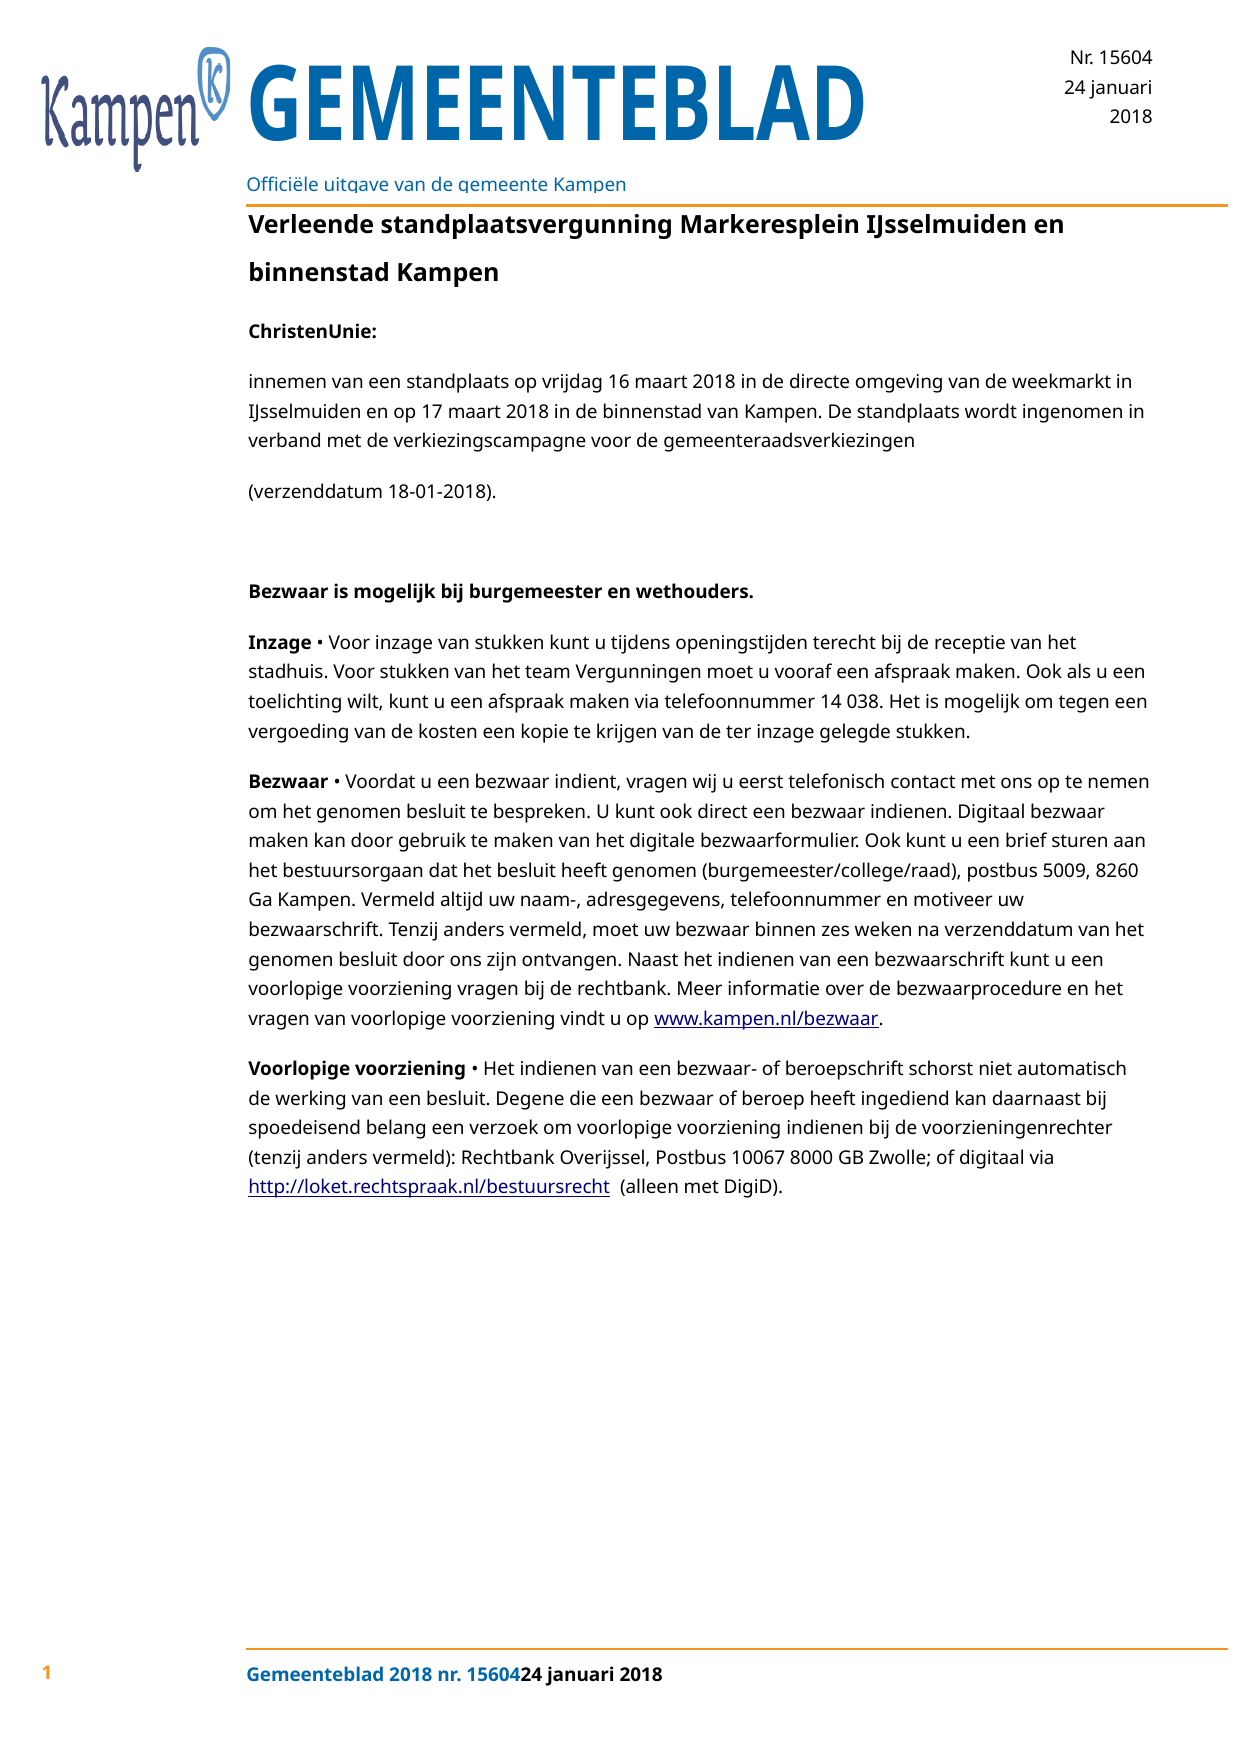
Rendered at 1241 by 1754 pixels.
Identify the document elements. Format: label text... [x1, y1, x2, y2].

text Bezwaar is mogelijk bij burgemeester en wethouders. [248, 579, 1152, 604]
text Inzage • Voor inzage van stukken kunt u tijdens openingstijden terecht bij de receptie van het stadhuis. Voor stukken van het team Vergunningen moet u vooraf een afspraak maken. Ook als u een toelichting wilt, kunt u een afspraak maken via telefoonnummer 14 038. Het is mogelijk om tegen een vergoeding van de kosten een kopie te krijgen van de ter inzage gelegde stukken. [248, 629, 1152, 744]
picture [41, 47, 231, 172]
text Voorlopige voorziening • Het indienen van een bezwaar- of beroepschrift schorst niet automatisch de werking van een besluit. Degene die een bezwaar of beroep heeft ingediend kan daarnaast bij spoedeisend belang een verzoek om voorlopige voorziening indienen bij de voorzieningenrechter (tenzij anders vermeld): Rechtbank Overijssel, Postbus 10067 8000 GB Zwolle; of digitaal via http://loket.rechtspraak.nl/bestuursrecht (alleen met DigiD). [248, 1055, 1152, 1199]
text Verleende standplaatsvergunning Markeresplein IJsselmuiden en binnenstad Kampen [248, 207, 1152, 288]
text (verzenddatum 18-01-2018). [248, 478, 1152, 504]
text ChristenUnie: [248, 318, 1152, 344]
text innemen van een standplaats op vrijdag 16 maart 2018 in de directe omgeving van de weekmarkt in IJsselmuiden en op 17 maart 2018 in de binnenstad van Kampen. De standplaats wordt ingenomen in verband met de verkiezingscampagne voor de gemeenteraadsverkiezingen [248, 368, 1152, 453]
text Bezwaar • Voordat u een bezwaar indient, vragen wij u eerst telefonisch contact met ons op te nemen om het genomen besluit te bespreken. U kunt ook direct een bezwaar indienen. Digitaal bezwaar maken kan door gebruik te maken van het digitale bezwaarformulier. Ook kunt u een brief sturen aan het bestuursorgaan dat het besluit heeft genomen (burgemeester/college/raad), postbus 5009, 8260 Ga Kampen. Vermeld altijd uw naam-, adresgegevens, telefoonnummer en motiveer uw bezwaarschrift. Tenzij anders vermeld, moet uw bezwaar binnen zes weken na verzenddatum van het genomen besluit door ons zijn ontvangen. Naast het indienen van een bezwaarschrift kunt u een voorlopige voorziening vragen bij de rechtbank. Meer informatie over de bezwaarprocedure en het vragen van voorlopige voorziening vindt u op www.kampen.nl/bezwaar. [248, 768, 1152, 1031]
